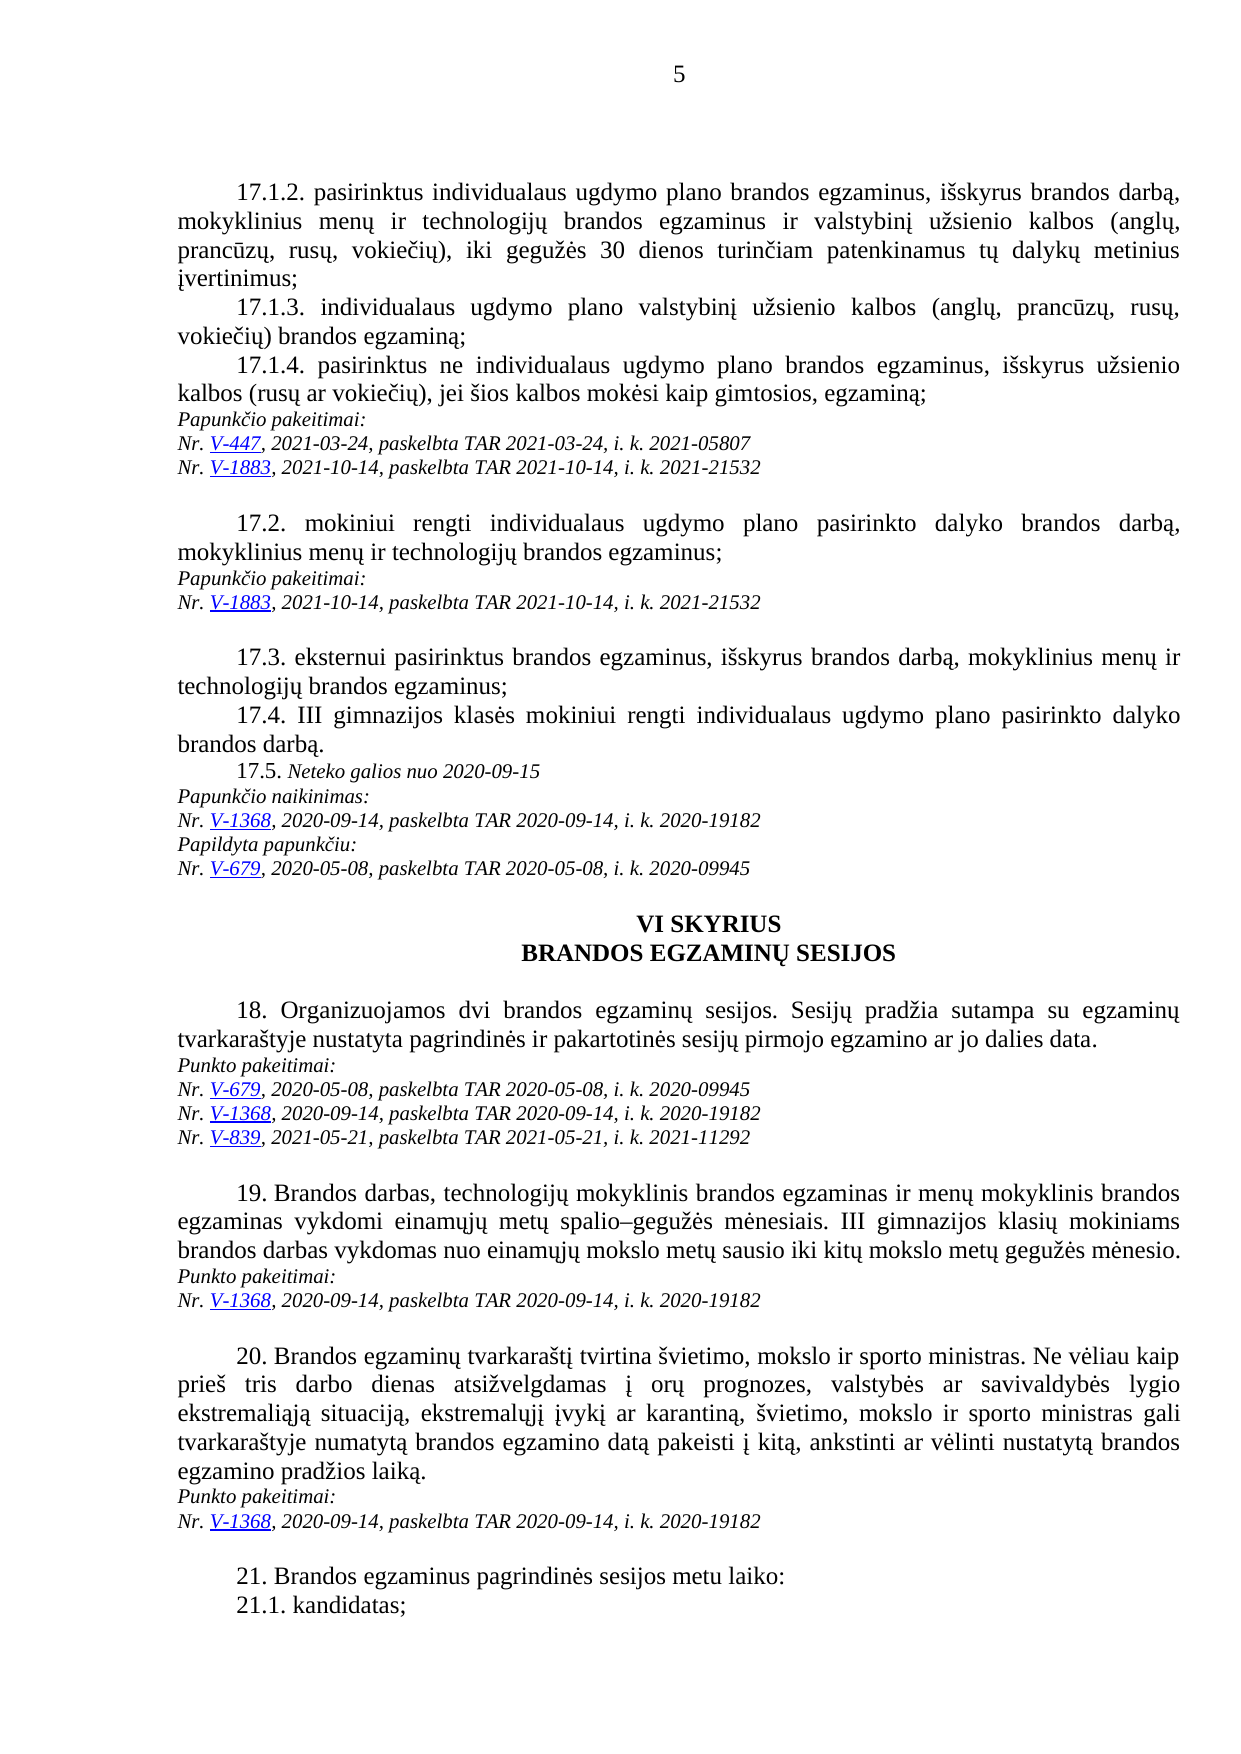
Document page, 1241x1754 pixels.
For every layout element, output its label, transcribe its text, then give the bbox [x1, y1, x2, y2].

text BRANDOS EGZAMINŲ SESIJOS [177, 938, 1181, 966]
text 21.1. kandidatas; [177, 1590, 1181, 1619]
text Nr. V-679, 2020-05-08, paskelbta TAR 2020-05-08, i. k. 2020-09945 [177, 1077, 1181, 1101]
text Nr. V-1368, 2020-09-14, paskelbta TAR 2020-09-14, i. k. 2020-19182 [177, 1508, 1181, 1533]
text Nr. V-1883, 2021-10-14, paskelbta TAR 2021-10-14, i. k. 2021-21532 [177, 455, 1181, 479]
text 17.3. eksternui pasirinktus brandos egzaminus, išskyrus brandos darbą, mokyklinius menų ir technologijų brandos egzaminus; [177, 642, 1181, 700]
text 17.1.3. individualaus ugdymo plano valstybinį užsienio kalbos (anglų, prancūzų, rusų, vokiečių) brandos egzaminą; [177, 292, 1181, 350]
text 17.4. III gimnazijos klasės mokiniui rengti individualaus ugdymo plano pasirinkto dalyko brandos darbą. [177, 700, 1181, 757]
text 18. Organizuojamos dvi brandos egzaminų sesijos. Sesijų pradžia sutampa su egzaminų tvarkaraštyje nustatyta pagrindinės ir pakartotinės sesijų pirmojo egzamino ar jo dalies data. [177, 995, 1181, 1053]
text Nr. V-1368, 2020-09-14, paskelbta TAR 2020-09-14, i. k. 2020-19182 [177, 808, 1181, 832]
text 17.2. mokiniui rengti individualaus ugdymo plano pasirinkto dalyko brandos darbą, mokyklinius menų ir technologijų brandos egzaminus; [177, 508, 1181, 566]
text Papunkčio naikinimas: [177, 784, 1181, 808]
text Nr. V-839, 2021-05-21, paskelbta TAR 2021-05-21, i. k. 2021-11292 [177, 1125, 1181, 1149]
text Papunkčio pakeitimai: [177, 407, 1181, 431]
text VI SKYRIUS [177, 909, 1181, 938]
text Punkto pakeitimai: [177, 1484, 1181, 1508]
text 21. Brandos egzaminus pagrindinės sesijos metu laiko: [177, 1561, 1181, 1590]
text 17.1.2. pasirinktus individualaus ugdymo plano brandos egzaminus, išskyrus brandos darbą, mokyklinius menų ir technologijų brandos egzaminus ir valstybinį užsienio kalbos (anglų, prancūzų, rusų, vokiečių), iki gegužės 30 dienos turinčiam patenkinamus tų dalykų metinius įvertinimus; [177, 177, 1181, 292]
text Nr. V-1368, 2020-09-14, paskelbta TAR 2020-09-14, i. k. 2020-19182 [177, 1288, 1181, 1312]
text 19. Brandos darbas, technologijų mokyklinis brandos egzaminas ir menų mokyklinis brandos egzaminas vykdomi einamųjų metų spalio–gegužės mėnesiais. III gimnazijos klasių mokiniams brandos darbas vykdomas nuo einamųjų mokslo metų sausio iki kitų mokslo metų gegužės mėnesio. [177, 1178, 1181, 1264]
text 17.5. Neteko galios nuo 2020-09-15 [177, 757, 1181, 784]
text Papunkčio pakeitimai: [177, 566, 1181, 590]
text Papildyta papunkčiu: [177, 832, 1181, 856]
text Nr. V-1883, 2021-10-14, paskelbta TAR 2021-10-14, i. k. 2021-21532 [177, 590, 1181, 614]
text Punkto pakeitimai: [177, 1264, 1181, 1288]
text Nr. V-447, 2021-03-24, paskelbta TAR 2021-03-24, i. k. 2021-05807 [177, 431, 1181, 455]
text 17.1.4. pasirinktus ne individualaus ugdymo plano brandos egzaminus, išskyrus užsienio kalbos (rusų ar vokiečių), jei šios kalbos mokėsi kaip gimtosios, egzaminą; [177, 350, 1181, 407]
text Punkto pakeitimai: [177, 1053, 1181, 1077]
text Nr. V-679, 2020-05-08, paskelbta TAR 2020-05-08, i. k. 2020-09945 [177, 856, 1181, 880]
text 20. Brandos egzaminų tvarkaraštį tvirtina švietimo, mokslo ir sporto ministras. Ne vėliau kaip prieš tris darbo dienas atsižvelgdamas į orų prognozes, valstybės ar savivaldybės lygio ekstremaliąją situaciją, ekstremalųjį įvykį ar karantiną, švietimo, mokslo ir sporto ministras gali tvarkaraštyje numatytą brandos egzamino datą pakeisti į kitą, ankstinti ar vėlinti nustatytą brandos egzamino pradžios laiką. [177, 1341, 1181, 1484]
text Nr. V-1368, 2020-09-14, paskelbta TAR 2020-09-14, i. k. 2020-19182 [177, 1101, 1181, 1125]
